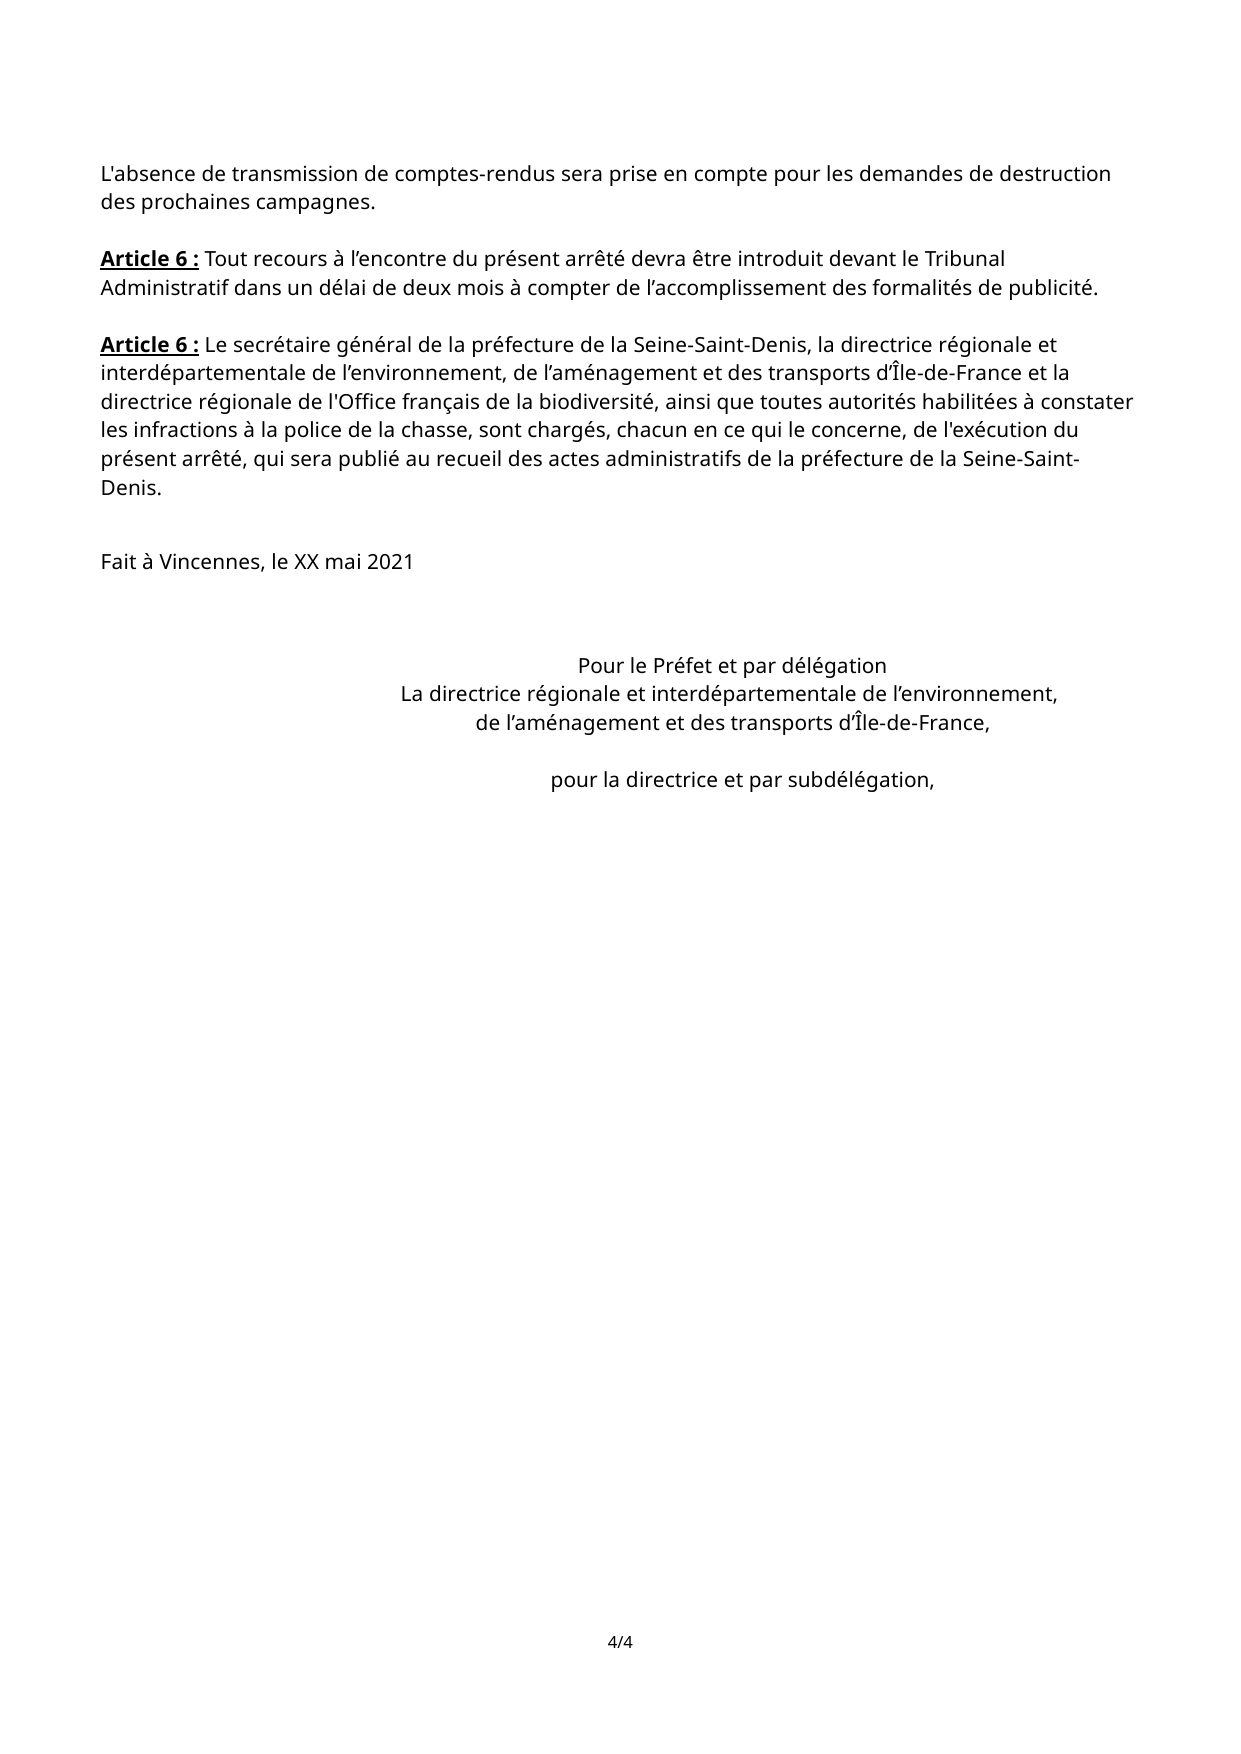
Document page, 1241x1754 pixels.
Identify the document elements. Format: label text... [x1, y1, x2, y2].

text Article 6 : Le secrétaire général de la préfecture de la Seine-Saint-Denis, la directrice régionale et interdépartementale de l’environnement, de l’aménagement et des transports d’Île-de-France et la directrice régionale de l'Office français de la biodiversité, ainsi que toutes autorités habilitées à constater les infractions à la police de la chasse, sont chargés, chacun en ce qui le concerne, de l'exécution du présent arrêté, qui sera publié au recueil des actes administratifs de la préfecture de la Seine-Saint-Denis. [100, 330, 1140, 501]
text Pour le Préfet et par délégation [100, 651, 1140, 679]
text L'absence de transmission de comptes-rendus sera prise en compte pour les demandes de destruction des prochaines campagnes. [100, 158, 1140, 216]
text de l’aménagement et des transports d’Île-de-France, [100, 708, 1140, 736]
text Fait à Vincennes, le XX mai 2021 [100, 547, 1140, 576]
text pour la directrice et par subdélégation, [100, 765, 1140, 793]
text La directrice régionale et interdépartementale de l’environnement, [100, 679, 1140, 708]
text Article 6 : Tout recours à l’encontre du présent arrêté devra être introduit devant le Tribunal Administratif dans un délai de deux mois à compter de l’accomplissement des formalités de publicité. [100, 244, 1140, 301]
